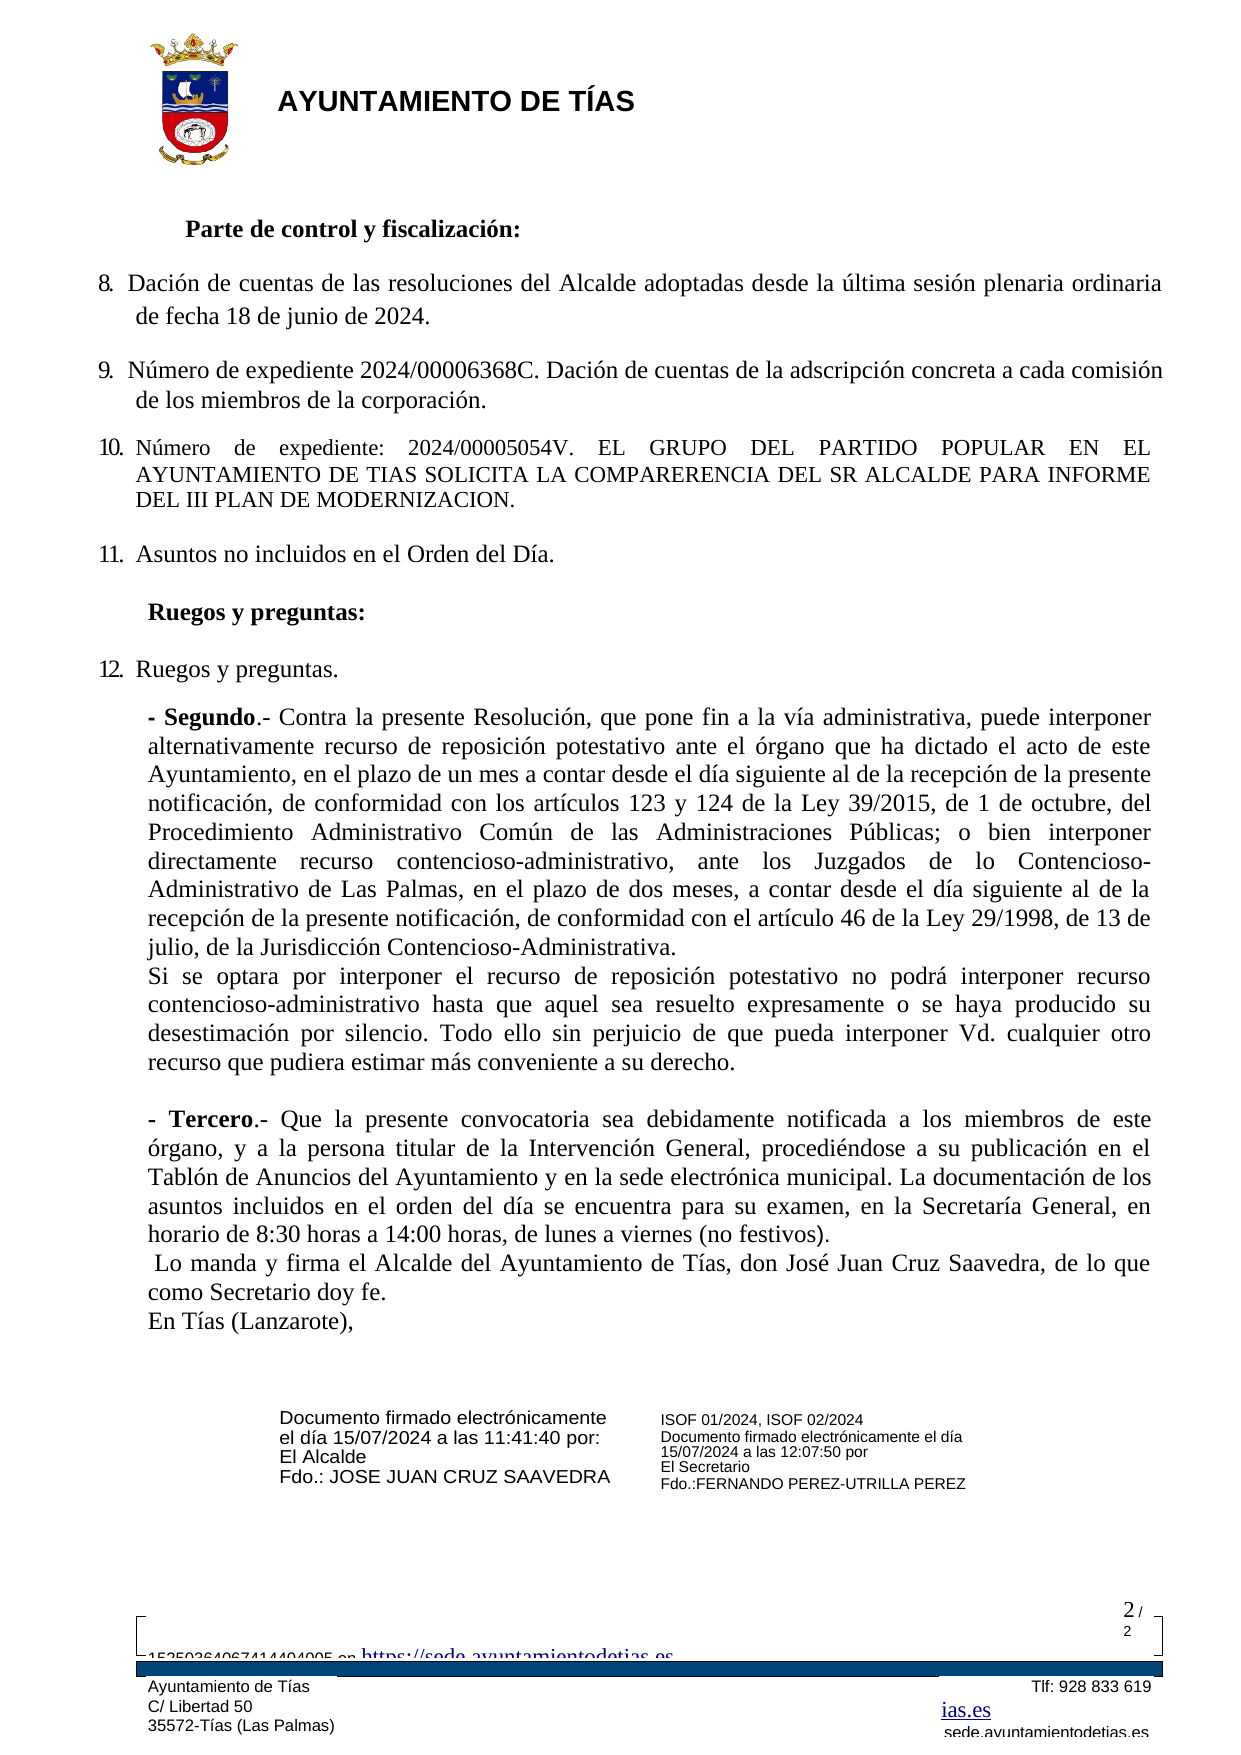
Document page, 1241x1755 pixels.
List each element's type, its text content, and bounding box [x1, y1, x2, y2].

list Dación de cuentas de las resoluciones del Alcalde adoptadas desde la última sesión plenaria ordinaria de fecha 18 de junio de 2024. [98, 268, 1163, 330]
text - Tercero.- Que la presente convocatoria sea debidamente notificada a los miembros de este órgano, y a la persona titular de la Intervención General, procediéndose a su publicación en el Tablón de Anuncios del Ayuntamiento y en la sede electrónica municipal. La documentación de los asuntos incluidos en el orden del día se encuentra para su examen, en la Secretaría General, en horario de 8:30 horas a 14:00 horas, de lunes a viernes (no festivos). [148, 1104, 1152, 1248]
text En Tías (Lanzarote), [148, 1306, 1163, 1334]
subtitle Ruegos y preguntas: [148, 597, 1163, 626]
text El Secretario [660, 1461, 1163, 1476]
list Número de expediente: 2024/00005054V. EL GRUPO DEL PARTIDO POPULAR EN EL AYUNTAMIENTO DE TIAS SOLICITA LA COMPARERENCIA DEL SR ALCALDE PARA INFORME DEL III PLAN DE MODERNIZACION. [98, 433, 1152, 513]
text El Alcalde [279, 1448, 624, 1467]
text Si se optara por interponer el recurso de reposición potestativo no podrá interponer recurso contencioso-administrativo hasta que aquel sea resuelto expresamente o se haya producido su desestimación por silencio. Todo ello sin perjuicio de que pueda interponer Vd. cualquier otro recurso que pudiera estimar más conveniente a su derecho. [148, 961, 1152, 1076]
text Fdo.:FERNANDO PEREZ-UTRILLA PEREZ [660, 1476, 1163, 1493]
text Fdo.: JOSE JUAN CRUZ SAAVEDRA [279, 1467, 624, 1487]
text Documento firmado electrónicamente el día 15/07/2024 a las 12:07:50 por [660, 1429, 1039, 1461]
subtitle Parte de control y fiscalización: [185, 214, 1163, 243]
text Lo manda y firma el Alcalde del Ayuntamiento de Tías, don José Juan Cruz Saavedra, de lo que como Secretario doy fe. [148, 1248, 1152, 1306]
list Ruegos y preguntas. [98, 654, 1163, 683]
text Documento firmado electrónicamente el día 15/07/2024 a las 11:41:40 por: [279, 1409, 624, 1448]
text ISOF 01/2024, ISOF 02/2024 [660, 1412, 1163, 1429]
text - Segundo.- Contra la presente Resolución, que pone fin a la vía administrativa, puede interponer alternativamente recurso de reposición potestativo ante el órgano que ha dictado el acto de este Ayuntamiento, en el plazo de un mes a contar desde el día siguiente al de la recepción de la presente notificación, de conformidad con los artículos 123 y 124 de la Ley 39/2015, de 1 de octubre, del Procedimiento Administrativo Común de las Administraciones Públicas; o bien interponer directamente recurso contencioso-administrativo, ante los Juzgados de lo Contencioso- Administrativo de Las Palmas, en el plazo de dos meses, a contar desde el día siguiente al de la recepción de la presente notificación, de conformidad con el artículo 46 de la Ley 29/1998, de 13 de julio, de la Jurisdicción Contencioso-Administrativa. [148, 702, 1152, 961]
list Asuntos no incluidos en el Orden del Día. [98, 539, 1163, 568]
list Número de expediente 2024/00006368C. Dación de cuentas de la adscripción concreta a cada comisión de los miembros de la corporación. [98, 355, 1163, 414]
